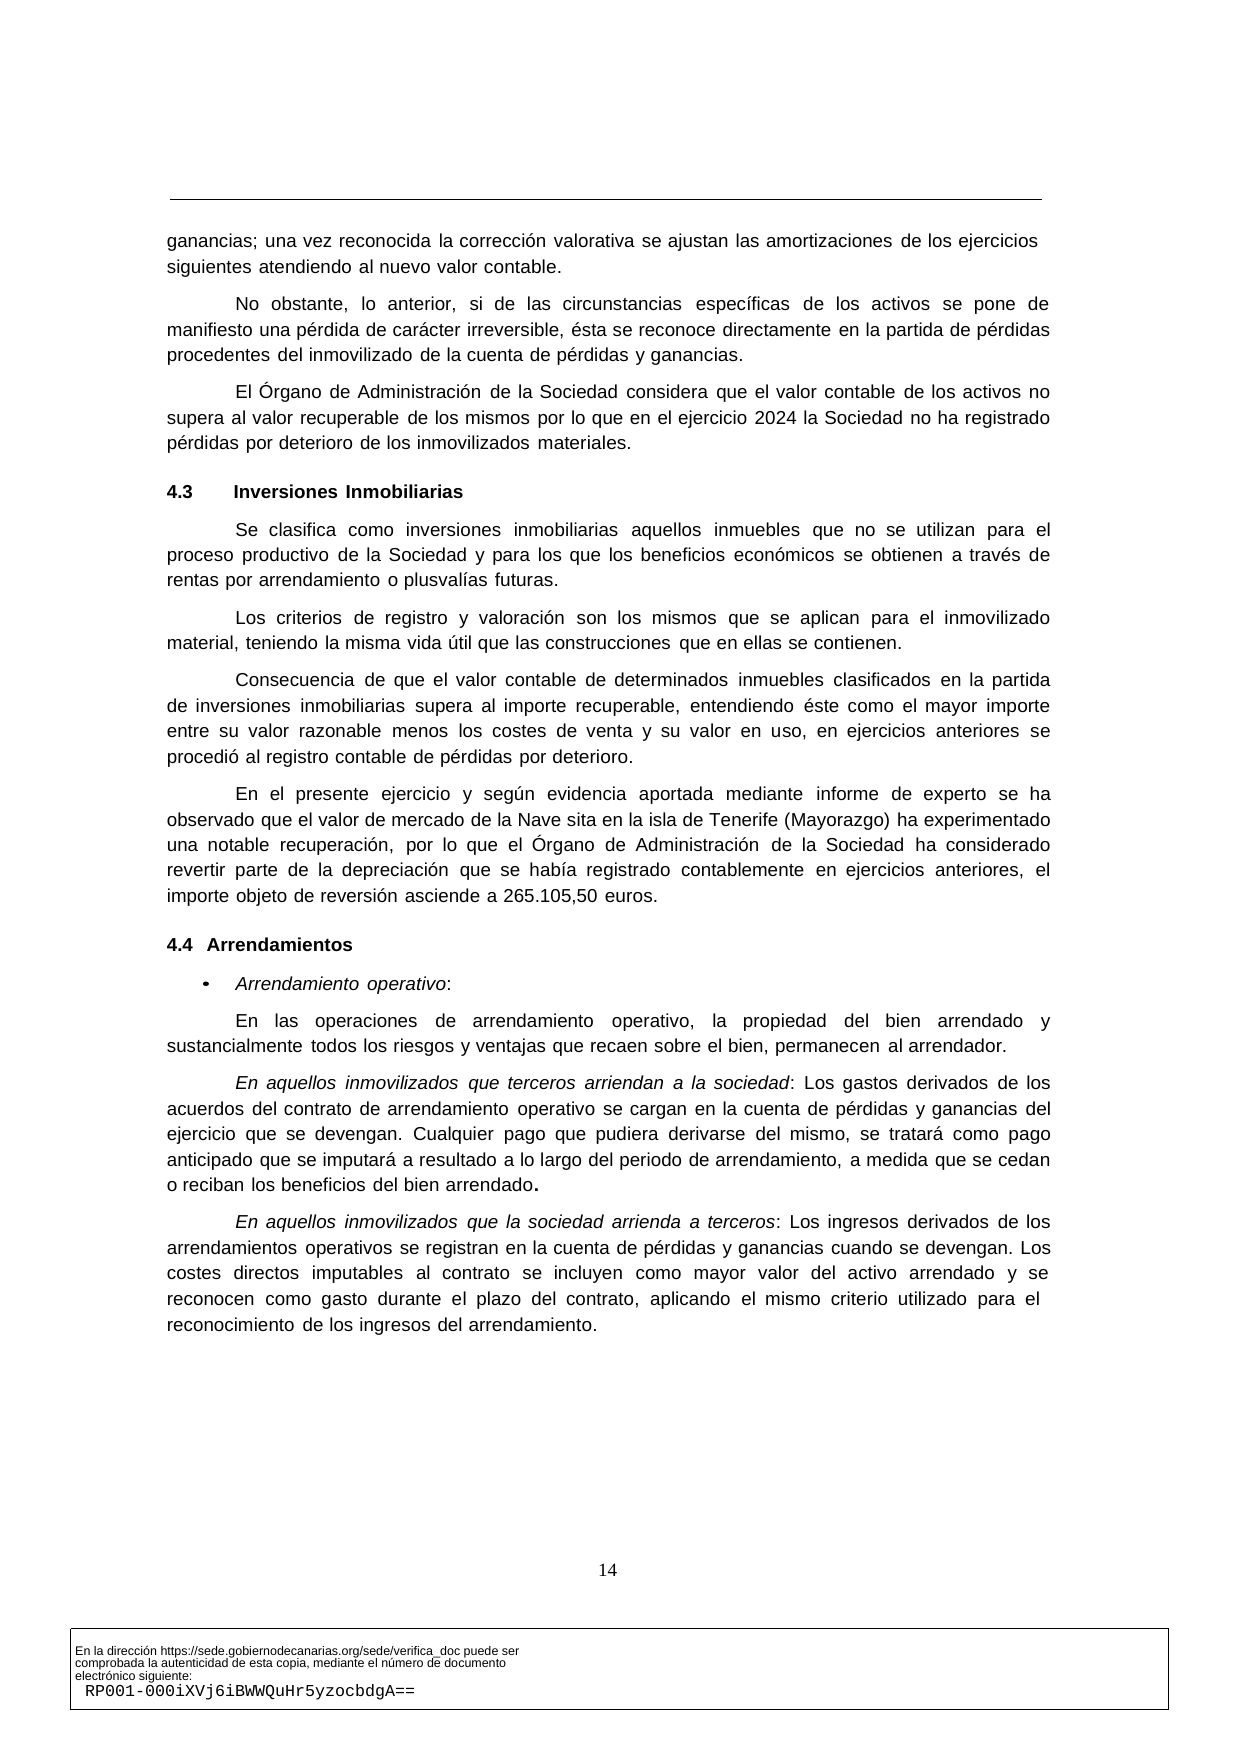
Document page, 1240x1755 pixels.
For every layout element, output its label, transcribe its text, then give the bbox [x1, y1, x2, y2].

text En aquellos inmovilizados que terceros arriendan a la sociedad: Los gastos derivados de los acuerdos del contrato de arrendamiento operativo se cargan en la cuenta de pérdidas y ganancias del ejercicio que se devengan. Cualquier pago que pudiera derivarse del mismo, se tratará como pago anticipado que se imputará a resultado a lo largo del periodo de arrendamiento, a medida que se cedan o reciban los beneficios del bien arrendado. [167, 1072, 1051, 1195]
text No obstante, lo anterior, si de las circunstancias específicas de los activos se pone de manifiesto una pérdida de carácter irreversible, ésta se reconoce directamente en la partida de pérdidas procedentes del inmovilizado de la cuenta de pérdidas y ganancias. [167, 293, 1051, 366]
text 14 [593, 1558, 622, 1580]
text Consecuencia de que el valor contable de determinados inmuebles clasificados en la partida de inversiones inmobiliarias supera al importe recuperable, entendiendo éste como el mayor importe entre su valor razonable menos los costes de venta y su valor en uso, en ejercicios anteriores se procedió al registro contable de pérdidas por deterioro. [167, 669, 1051, 767]
text En las operaciones de arrendamiento operativo, la propiedad del bien arrendado y sustancialmente todos los riesgos y ventajas que recaen sobre el bien, permanecen al arrendador. [167, 1009, 1050, 1057]
text En el presente ejercicio y según evidencia aportada mediante informe de experto se ha observado que el valor de mercado de la Nave sita en la isla de Tenerife (Mayorazgo) ha experimentado una notable recuperación, por lo que el Órgano de Administración de la Sociedad ha considerado revertir parte de la depreciación que se había registrado contablemente en ejercicios anteriores, el importe objeto de reversión asciende a 265.105,50 euros. [167, 783, 1051, 906]
text En aquellos inmovilizados que la sociedad arrienda a terceros: Los ingresos derivados de los arrendamientos operativos se registran en la cuenta de pérdidas y ganancias cuando se devengan. Los costes directos imputables al contrato se incluyen como mayor valor del activo arrendado y se reconocen como gasto durante el plazo del contrato, aplicando el mismo criterio utilizado para el [167, 1211, 1051, 1309]
text • Arrendamiento operativo: [201, 972, 1183, 994]
text ganancias; una vez reconocida la corrección valorativa se ajustan las amortizaciones de los ejercicios siguientes atendiendo al nuevo valor contable. [167, 230, 1050, 277]
text 4.3 Inversiones Inmobiliarias [167, 481, 1183, 503]
text Los criterios de registro y valoración son los mismos que se aplican para el inmovilizado material, teniendo la misma vida útil que las construcciones que en ellas se contienen. [167, 606, 1050, 654]
text reconocimiento de los ingresos del arrendamiento. [167, 1313, 1183, 1334]
text Se clasifica como inversiones inmobiliarias aquellos inmuebles que no se utilizan para el proceso productivo de la Sociedad y para los que los beneficios económicos se obtienen a través de rentas por arrendamiento o plusvalías futuras. [167, 518, 1051, 591]
text 4.4 Arrendamientos [167, 934, 1183, 955]
text El Órgano de Administración de la Sociedad considera que el valor contable de los activos no supera al valor recuperable de los mismos por lo que en el ejercicio 2024 la Sociedad no ha registrado pérdidas por deterioro de los inmovilizados materiales. [167, 381, 1051, 454]
